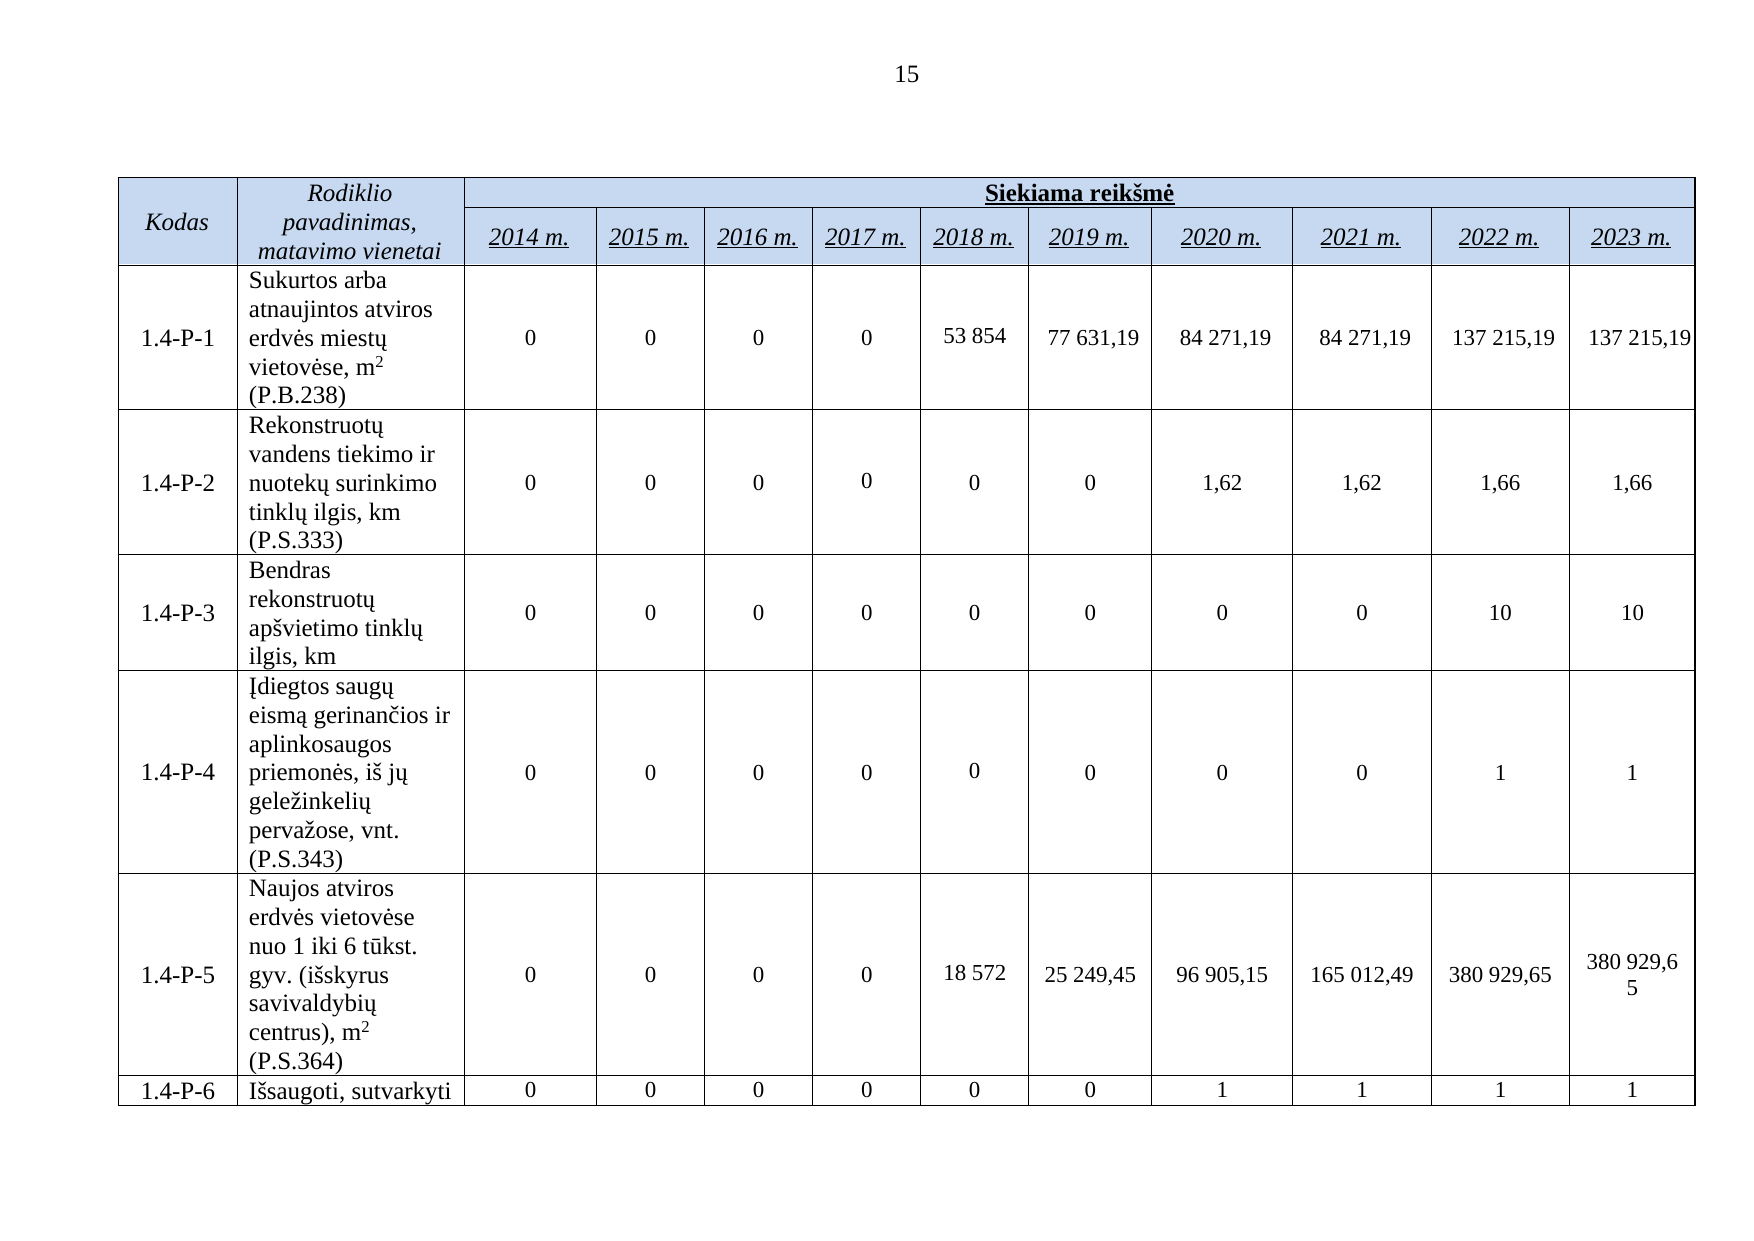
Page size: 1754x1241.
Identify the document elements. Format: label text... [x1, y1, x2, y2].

table_cell 0 [705, 874, 812, 1075]
table_cell 0 [1293, 555, 1431, 670]
table_cell 0 [1152, 555, 1292, 670]
table_cell 0 [921, 410, 1028, 554]
table_cell Naujos atviros erdvės vietovėse nuo 1 iki 6 tūkst. gyv. (išskyrus savivaldybių centrus), m2 (P.S.364) [238, 874, 464, 1075]
table_cell 77 631,19 [1029, 266, 1151, 409]
table_cell 84 271,19 [1293, 266, 1431, 409]
table_cell 0 [813, 671, 920, 872]
table_cell 10 [1432, 555, 1569, 670]
table_cell 96 905,15 [1152, 874, 1292, 1075]
table_cell 380 929,65 [1432, 874, 1569, 1075]
table_cell 84 271,19 [1152, 266, 1292, 409]
table_cell 0 [1152, 671, 1292, 872]
table_cell 0 [465, 874, 596, 1075]
table_cell 1.4-P-1 [119, 266, 237, 409]
table_header Siekiama reikšmė [465, 178, 1694, 207]
table_cell 1.4-P-4 [119, 671, 237, 872]
table_cell 1 [1570, 671, 1694, 872]
table_cell 0 [921, 671, 1028, 872]
table_cell 137 215,19 [1570, 266, 1694, 409]
table_cell 1,66 [1570, 410, 1694, 554]
table_cell 0 [1029, 671, 1151, 872]
table_cell 0 [465, 671, 596, 872]
table_cell 0 [1029, 555, 1151, 670]
table_cell 0 [597, 671, 704, 872]
table_cell 0 [597, 410, 704, 554]
table_cell 10 [1570, 555, 1694, 670]
table_cell Bendras rekonstruotų apšvietimo tinklų ilgis, km [238, 555, 464, 670]
table_cell 2019 m. [1029, 208, 1151, 264]
table_cell 2017 m. [813, 208, 920, 264]
table_cell 1 [1570, 1076, 1694, 1104]
table_cell 1 [1432, 671, 1569, 872]
table_cell 0 [705, 410, 812, 554]
table_cell 1 [1152, 1076, 1292, 1104]
table_cell 2020 m. [1152, 208, 1292, 264]
table_cell 0 [465, 410, 596, 554]
table_cell 0 [705, 1076, 812, 1104]
table_cell 380 929,65 [1570, 874, 1694, 1075]
table_cell 25 249,45 [1029, 874, 1151, 1075]
table_cell 0 [597, 1076, 704, 1104]
table_cell 0 [1029, 1076, 1151, 1104]
table_cell 0 [921, 1076, 1028, 1104]
table_cell 0 [597, 874, 704, 1075]
table_cell 0 [813, 874, 920, 1075]
table_cell 0 [465, 1076, 596, 1104]
table_cell Sukurtos arba atnaujintos atviros erdvės miestų vietovėse, m2 (P.B.238) [238, 266, 464, 409]
table_cell 53 854 [921, 266, 1028, 409]
table_cell 165 012,49 [1293, 874, 1431, 1075]
table_cell 0 [813, 1076, 920, 1104]
table_cell 1 [1293, 1076, 1431, 1104]
table_cell 1,62 [1152, 410, 1292, 554]
table_cell 2016 m. [705, 208, 812, 264]
table_cell Išsaugoti, sutvarkyti ar atkurti įvairaus teritorinio lygmens kraštovaizdžio arealai, skaičius (P.S.338) [238, 1076, 464, 1104]
table_cell 0 [465, 555, 596, 670]
table_cell 1 [1432, 1076, 1569, 1104]
table_cell 1.4-P-6 [119, 1076, 237, 1104]
table_cell 2015 m. [597, 208, 704, 264]
table_cell 2018 m. [921, 208, 1028, 264]
table_cell 2023 m. [1570, 208, 1694, 264]
table_cell 0 [921, 555, 1028, 670]
table_header Rodiklio pavadinimas, matavimo vienetai [238, 178, 464, 264]
table_cell 1,62 [1293, 410, 1431, 554]
table_cell 0 [705, 671, 812, 872]
table_cell 2014 m. [465, 208, 596, 264]
table_cell 0 [465, 266, 596, 409]
table_cell 1.4-P-5 [119, 874, 237, 1075]
table_cell 2021 m. [1293, 208, 1431, 264]
table_cell 0 [597, 555, 704, 670]
table_cell 1,66 [1432, 410, 1569, 554]
table_cell 1.4-P-3 [119, 555, 237, 670]
table_cell 0 [813, 266, 920, 409]
table_cell Įdiegtos saugų eismą gerinančios ir aplinkosaugos priemonės, iš jų geležinkelių pervažose, vnt. (P.S.343) [238, 671, 464, 872]
table_cell 0 [1293, 671, 1431, 872]
table_cell 137 215,19 [1432, 266, 1569, 409]
table_cell 2022 m. [1432, 208, 1569, 264]
table_cell 18 572 [921, 874, 1028, 1075]
table_cell 0 [705, 266, 812, 409]
table_cell 0 [813, 555, 920, 670]
table_cell 0 [705, 555, 812, 670]
table_header Kodas [119, 178, 237, 264]
table_cell 1.4-P-2 [119, 410, 237, 554]
table_cell 0 [813, 410, 920, 554]
table_cell 0 [597, 266, 704, 409]
table_cell 0 [1029, 410, 1151, 554]
table_cell Rekonstruotų vandens tiekimo ir nuotekų surinkimo tinklų ilgis, km (P.S.333) [238, 410, 464, 554]
